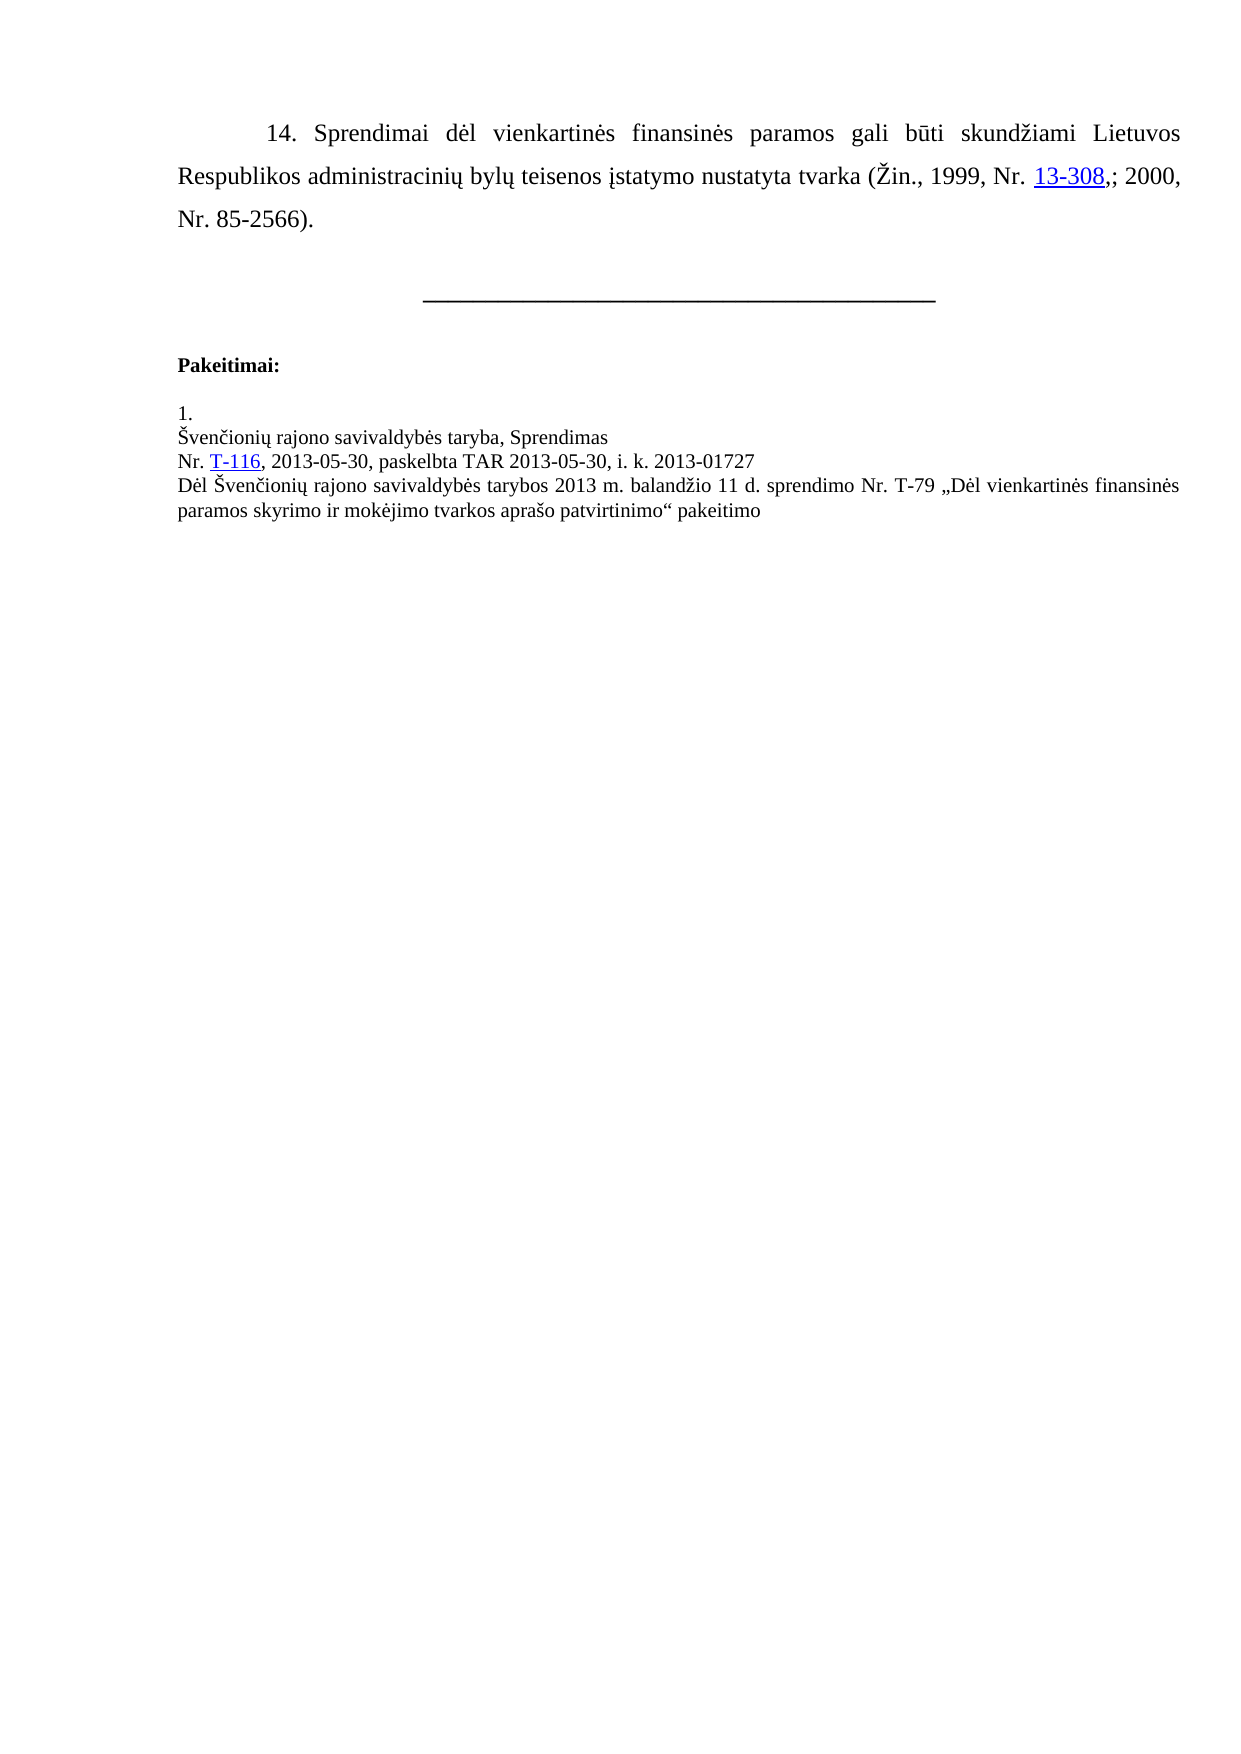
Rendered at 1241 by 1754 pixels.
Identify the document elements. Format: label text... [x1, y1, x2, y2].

text 14. Sprendimai dėl vienkartinės finansinės paramos gali būti skundžiami Lietuvos Respublikos administracinių bylų teisenos įstatymo nustatyta tvarka (Žin., 1999, Nr. 13-308,; 2000, Nr. 85-2566). [177, 118, 1181, 233]
text 1. [177, 401, 1181, 425]
text _________________________________________ [177, 276, 1181, 305]
text Švenčionių rajono savivaldybės taryba, Sprendimas [177, 425, 1181, 449]
text Dėl Švenčionių rajono savivaldybės tarybos 2013 m. balandžio 11 d. sprendimo Nr. T-79 „Dėl vienkartinės finansinės paramos skyrimo ir mokėjimo tvarkos aprašo patvirtinimo“ pakeitimo [177, 473, 1181, 522]
text Nr. T-116, 2013-05-30, paskelbta TAR 2013-05-30, i. k. 2013-01727 [177, 449, 1181, 473]
text Pakeitimai: [177, 353, 1181, 377]
